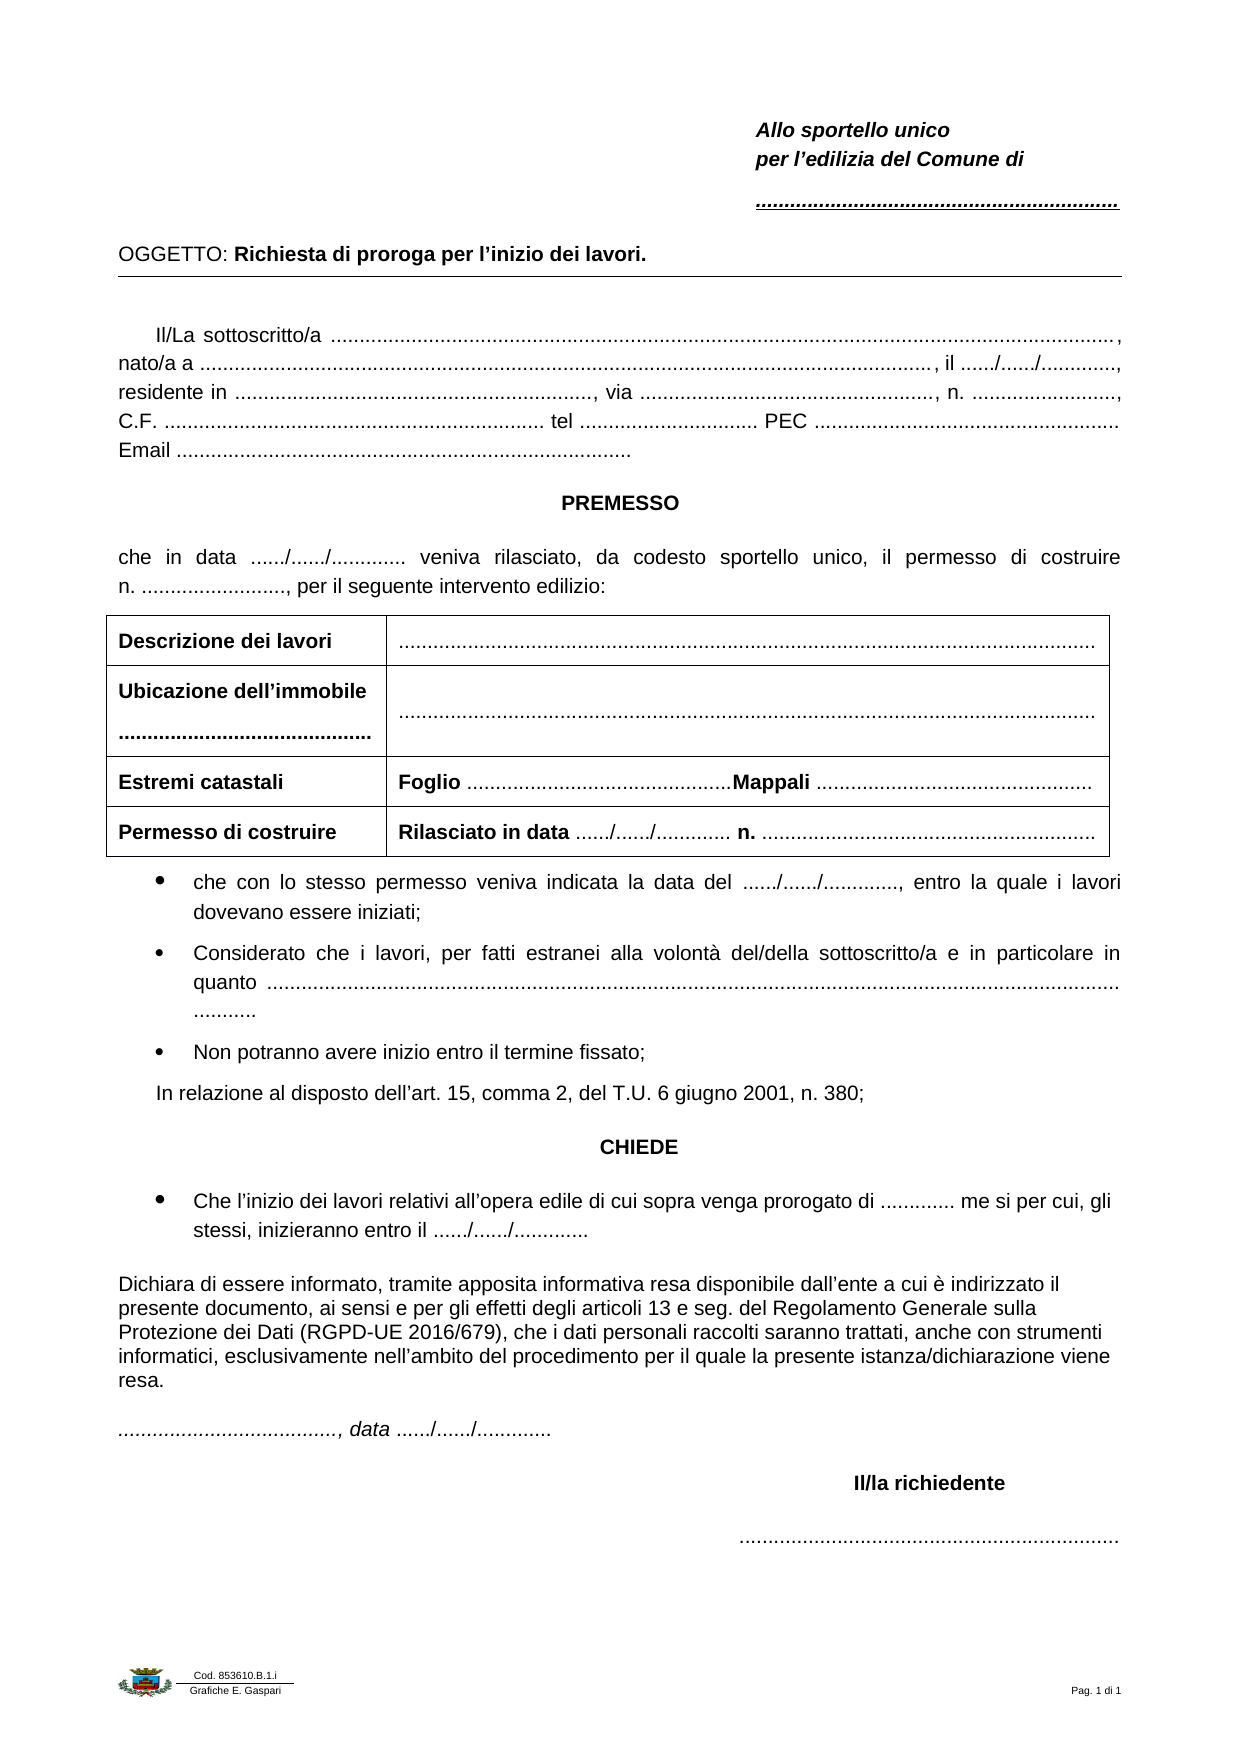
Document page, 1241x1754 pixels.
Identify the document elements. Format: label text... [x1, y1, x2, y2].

table_header Descrizione dei lavori [107, 616, 386, 665]
table_cell Foglio ..............................................Mappali ................................................ [387, 757, 1109, 806]
text che in data ....../....../............. veniva rilasciato, da codesto sportello unico, il permesso di costruire n. ........................., per il seguente intervento edilizio: [118, 545, 1122, 598]
text per l’edilizia del Comune di [756, 147, 1122, 171]
text .................................................................. [737, 1524, 1122, 1548]
text Dichiara di essere informato, tramite apposita informativa resa disponibile dall’ente a cui è indirizzato il presente documento, ai sensi e per gli effetti degli articoli 13 e seg. del Regolamento Generale sulla Protezione dei Dati (RGPD-UE 2016/679), che i dati personali raccolti saranno trattati, anche con strumenti informatici, esclusivamente nell’ambito del procedimento per il quale la presente istanza/dichiarazione viene resa. [118, 1272, 1122, 1392]
list Considerato che i lavori, per fatti estranei alla volontà del/della sottoscritto/a e in particolare in quanto ............................................................................................................................................................... [156, 941, 1122, 1022]
text Allo sportello unico [756, 118, 1122, 142]
list Che l’inizio dei lavori relativi all’opera edile di cui sopra venga prorogato di ............. me si per cui, gli stessi, inizieranno entro il ....../....../............. [156, 1188, 1122, 1242]
text Il/la richiedente [737, 1471, 1122, 1494]
list Non potranno avere inizio entro il termine fissato; [156, 1039, 1122, 1064]
picture [117, 1668, 172, 1697]
text ............................................................... [756, 188, 1122, 212]
table_header ......................................................................................................................... [387, 616, 1109, 665]
text Il/La sottoscritto/a ........................................................................................................................................, nato/a a ..............................................................................................................................., il ....../....../............., residente in .............................................................., via ..................................................., n. ........................., C.F. .................................................................. tel ............................... PEC ..................................................... Email ............................................................................... [118, 322, 1122, 461]
text OGGETTO: Richiesta di proroga per l’inizio dei lavori. [118, 242, 1122, 276]
table_cell Permesso di costruire [107, 807, 386, 856]
subtitle PREMESSO [118, 491, 1122, 515]
text In relazione al disposto dell’art. 15, comma 2, del T.U. 6 giugno 2001, n. 380; [156, 1081, 1122, 1105]
table_cell Ubicazione dell’immobile ............................................ [107, 666, 386, 756]
text ......................................, data ....../....../............. [118, 1417, 1122, 1441]
list che con lo stesso permesso veniva indicata la data del ....../....../............., entro la quale i lavori dovevano essere iniziati; [156, 870, 1122, 923]
table_cell Estremi catastali [107, 757, 386, 806]
text CHIEDE [156, 1135, 1122, 1159]
table_cell ......................................................................................................................... [387, 666, 1109, 756]
table_cell Rilasciato in data ....../....../............. n. .......................................................... [387, 807, 1109, 856]
